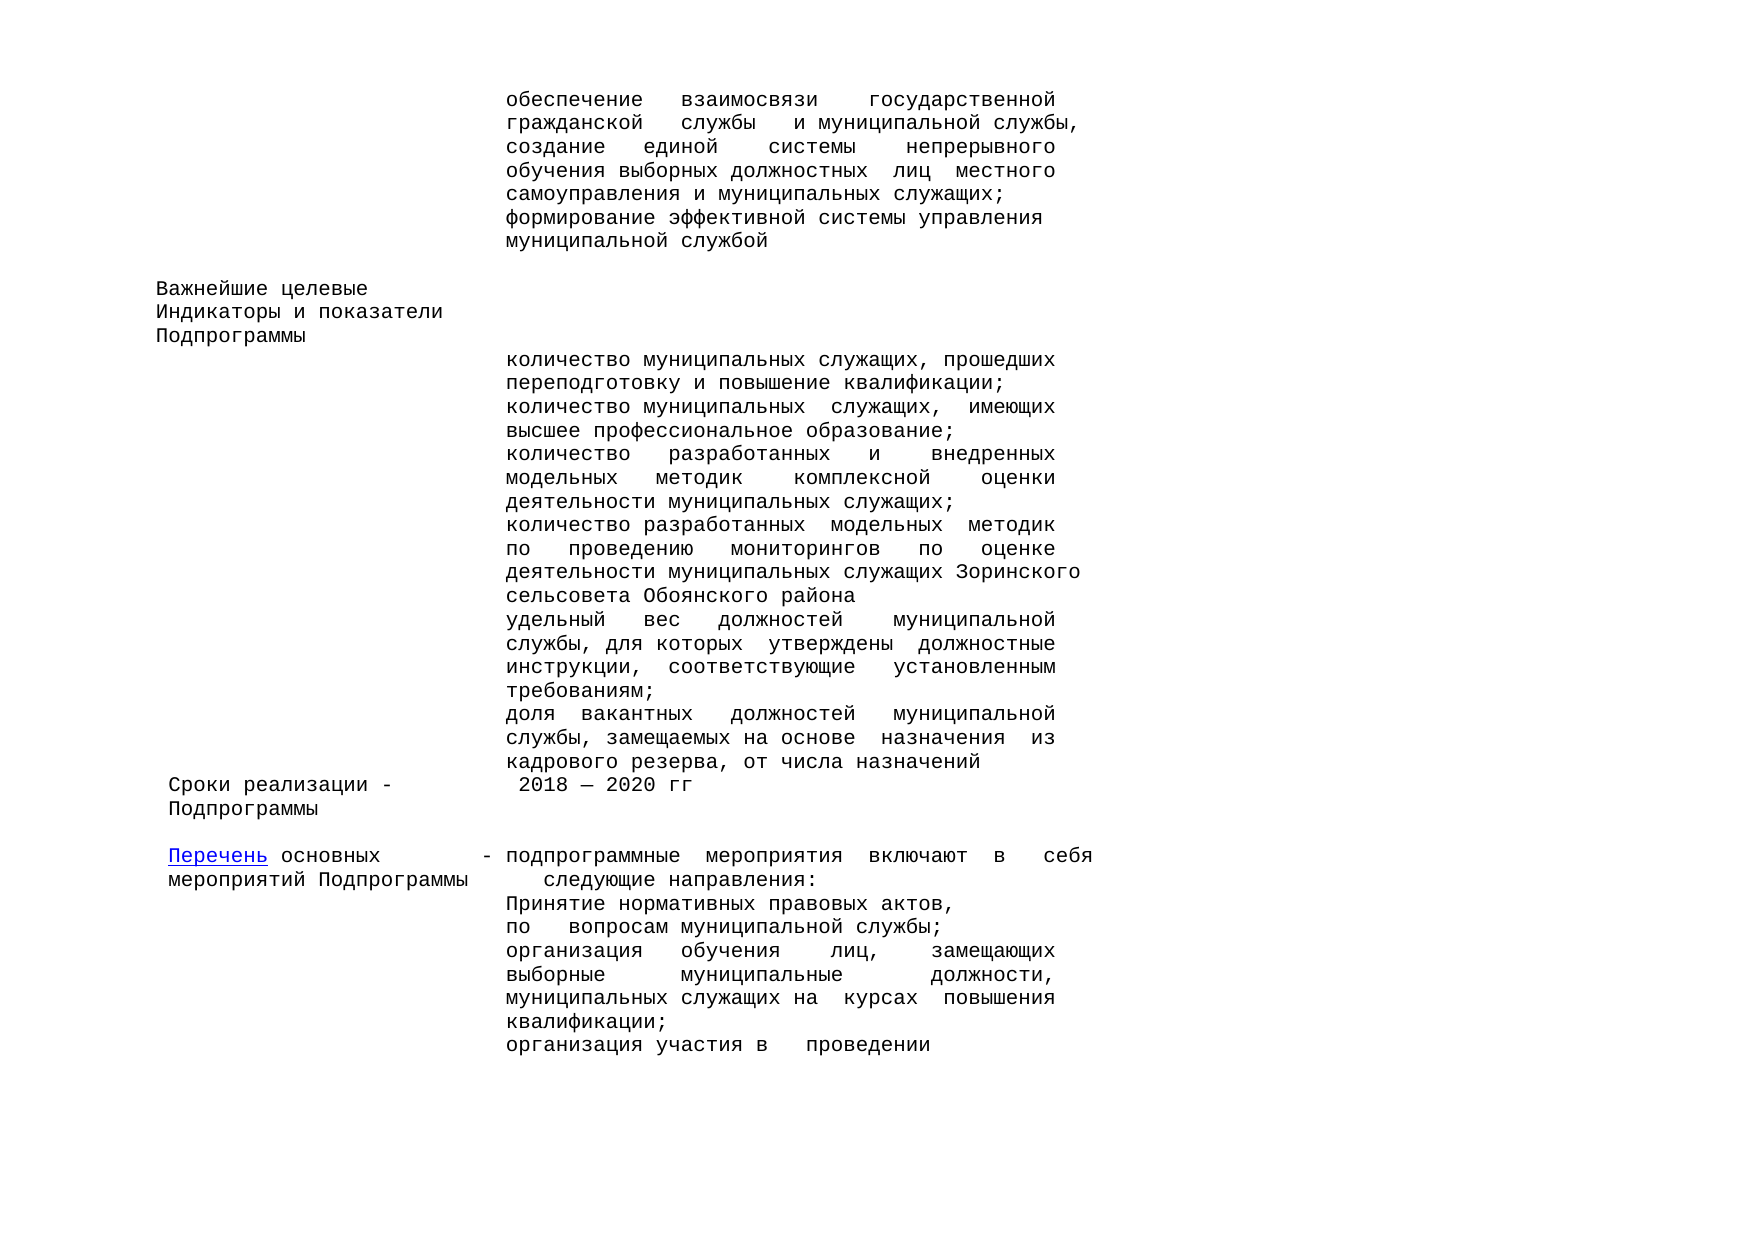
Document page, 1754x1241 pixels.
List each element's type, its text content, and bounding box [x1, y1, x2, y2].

text по вопросам муниципальной службы; [118, 916, 1636, 940]
text квалификации; [118, 1011, 1636, 1034]
text Индикаторы и показатели [118, 301, 1636, 325]
text количество муниципальных служащих, имеющих [118, 396, 1636, 420]
text деятельности муниципальных служащих Зоринского [118, 562, 1636, 585]
text доля вакантных должностей муниципальной [118, 703, 1636, 727]
text обучения выборных должностных лиц местного [118, 159, 1636, 183]
text мероприятий Подпрограммы следующие направления: [118, 869, 1636, 893]
text требованиям; [118, 680, 1636, 703]
text муниципальной службой [118, 231, 1636, 254]
text Подпрограммы [118, 325, 1636, 349]
text службы, замещаемых на основе назначения из [118, 727, 1636, 751]
text Важнейшие целевые [118, 278, 1636, 301]
text Перечень основных - подпрограммные мероприятия включают в себя [118, 845, 1636, 869]
text Подпрограммы [118, 798, 1636, 822]
text по проведению мониторингов по оценке [118, 538, 1636, 562]
text инструкции, соответствующие установленным [118, 656, 1636, 680]
text количество разработанных и внедренных [118, 443, 1636, 467]
text высшее профессиональное образование; [118, 420, 1636, 443]
text создание единой системы непрерывного [118, 136, 1636, 159]
text кадрового резерва, от числа назначений [118, 751, 1636, 774]
text Принятие нормативных правовых актов, [118, 893, 1636, 916]
text обеспечение взаимосвязи государственной [118, 89, 1636, 112]
text удельный вес должностей муниципальной [118, 609, 1636, 632]
text службы, для которых утверждены должностные [118, 632, 1636, 656]
text количество разработанных модельных методик [118, 514, 1636, 538]
text деятельности муниципальных служащих; [118, 491, 1636, 514]
text гражданской службы и муниципальной службы, [118, 112, 1636, 136]
text сельсовета Обоянского района [118, 585, 1636, 609]
text модельных методик комплексной оценки [118, 467, 1636, 491]
text организация обучения лиц, замещающих [118, 940, 1636, 963]
text переподготовку и повышение квалификации; [118, 372, 1636, 396]
text количество муниципальных служащих, прошедших [118, 349, 1636, 372]
text самоуправления и муниципальных служащих; [118, 183, 1636, 207]
text выборные муниципальные должности, [118, 963, 1636, 987]
text формирование эффективной системы управления [118, 207, 1636, 231]
text муниципальных служащих на курсах повышения [118, 987, 1636, 1011]
text Сроки реализации - 2018 — 2020 гг [118, 774, 1636, 798]
text организация участия в проведении [118, 1034, 1636, 1058]
